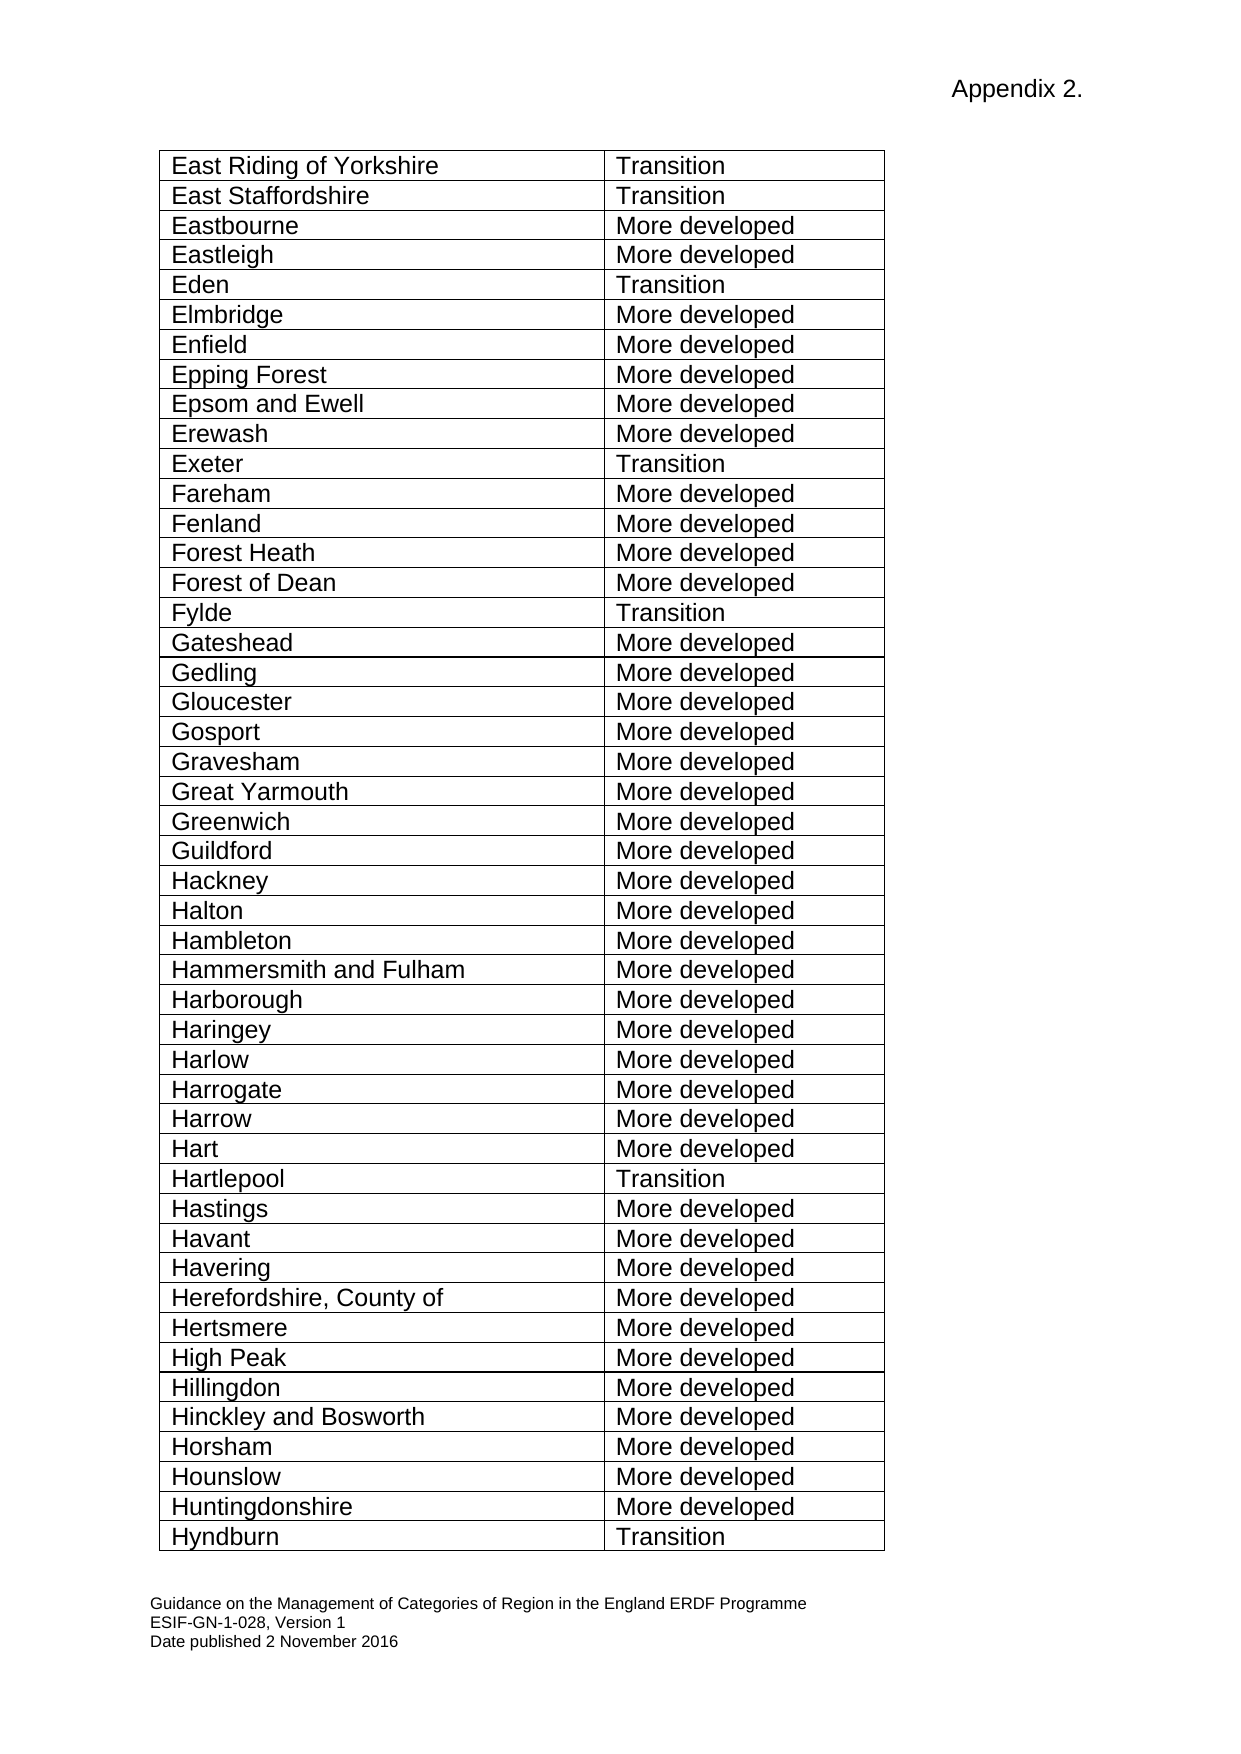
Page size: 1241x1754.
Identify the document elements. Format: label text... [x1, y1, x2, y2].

table_cell More developed [605, 747, 884, 776]
table_cell More developed [605, 1224, 884, 1252]
table_cell High Peak [160, 1343, 604, 1371]
table_cell Hertsmere [160, 1313, 604, 1342]
table_cell Transition [605, 1521, 884, 1550]
table_cell More developed [605, 330, 884, 358]
table_cell Transition [605, 449, 884, 478]
table_cell More developed [605, 419, 884, 448]
table_cell Eastbourne [160, 211, 604, 239]
table_cell More developed [605, 777, 884, 805]
table_cell More developed [605, 1432, 884, 1461]
table_cell Epsom and Ewell [160, 389, 604, 418]
table_cell Gedling [160, 658, 604, 686]
table_cell Fylde [160, 598, 604, 627]
table_cell More developed [605, 211, 884, 239]
table_cell Enfield [160, 330, 604, 358]
table_cell Halton [160, 896, 604, 924]
table_cell Harrow [160, 1104, 604, 1133]
table_cell More developed [605, 658, 884, 686]
table_cell More developed [605, 1283, 884, 1312]
table_cell More developed [605, 687, 884, 716]
table_cell More developed [605, 1402, 884, 1431]
table_cell More developed [605, 300, 884, 329]
table_cell Harborough [160, 985, 604, 1014]
table_cell Guildford [160, 836, 604, 865]
table_cell Hartlepool [160, 1164, 604, 1193]
table_cell More developed [605, 568, 884, 597]
table_cell More developed [605, 1015, 884, 1044]
table_cell Gosport [160, 717, 604, 746]
table_cell Harrogate [160, 1075, 604, 1103]
table_cell Transition [605, 181, 884, 209]
table_cell Transition [605, 151, 884, 180]
table_cell More developed [605, 896, 884, 924]
table_cell More developed [605, 1343, 884, 1371]
table_cell More developed [605, 1313, 884, 1342]
table_cell More developed [605, 955, 884, 984]
table_cell Gloucester [160, 687, 604, 716]
table_cell More developed [605, 1492, 884, 1520]
table_cell Huntingdonshire [160, 1492, 604, 1520]
table_cell Eden [160, 270, 604, 299]
table_cell Hounslow [160, 1462, 604, 1491]
table_cell More developed [605, 1194, 884, 1222]
table_cell More developed [605, 1462, 884, 1491]
table_cell Hinckley and Bosworth [160, 1402, 604, 1431]
table_cell More developed [605, 1134, 884, 1163]
table_cell More developed [605, 836, 884, 865]
table_cell Transition [605, 1164, 884, 1193]
table_cell More developed [605, 509, 884, 537]
table_cell Hillingdon [160, 1373, 604, 1401]
table_cell More developed [605, 1373, 884, 1401]
table_cell Harlow [160, 1045, 604, 1073]
table_cell Forest of Dean [160, 568, 604, 597]
table_cell Great Yarmouth [160, 777, 604, 805]
table_cell More developed [605, 479, 884, 507]
table_cell Exeter [160, 449, 604, 478]
table_cell More developed [605, 806, 884, 835]
table_cell East Staffordshire [160, 181, 604, 209]
table_cell Gravesham [160, 747, 604, 776]
table_cell Gateshead [160, 628, 604, 656]
table_cell More developed [605, 1075, 884, 1103]
table_cell Elmbridge [160, 300, 604, 329]
table_cell Havant [160, 1224, 604, 1252]
table_cell Havering [160, 1253, 604, 1282]
table_cell More developed [605, 389, 884, 418]
table_cell Fareham [160, 479, 604, 507]
table_cell Transition [605, 270, 884, 299]
table_cell Hastings [160, 1194, 604, 1222]
table_cell More developed [605, 717, 884, 746]
table_cell More developed [605, 240, 884, 269]
table_cell Haringey [160, 1015, 604, 1044]
table_cell Hyndburn [160, 1521, 604, 1550]
table_cell More developed [605, 866, 884, 895]
table_cell East Riding of Yorkshire [160, 151, 604, 180]
table_cell Hackney [160, 866, 604, 895]
table_cell More developed [605, 628, 884, 656]
table_cell Greenwich [160, 806, 604, 835]
table_cell Herefordshire, County of [160, 1283, 604, 1312]
table_cell More developed [605, 1253, 884, 1282]
table_cell More developed [605, 1104, 884, 1133]
table_cell Forest Heath [160, 538, 604, 567]
table_cell Horsham [160, 1432, 604, 1461]
table_cell Eastleigh [160, 240, 604, 269]
table_cell Hambleton [160, 926, 604, 954]
table_cell More developed [605, 926, 884, 954]
table_cell More developed [605, 360, 884, 388]
table_cell Fenland [160, 509, 604, 537]
table_cell More developed [605, 985, 884, 1014]
table_cell Erewash [160, 419, 604, 448]
table_cell Epping Forest [160, 360, 604, 388]
table_cell Transition [605, 598, 884, 627]
table_cell More developed [605, 1045, 884, 1073]
table_cell More developed [605, 538, 884, 567]
table_cell Hart [160, 1134, 604, 1163]
table_cell Hammersmith and Fulham [160, 955, 604, 984]
